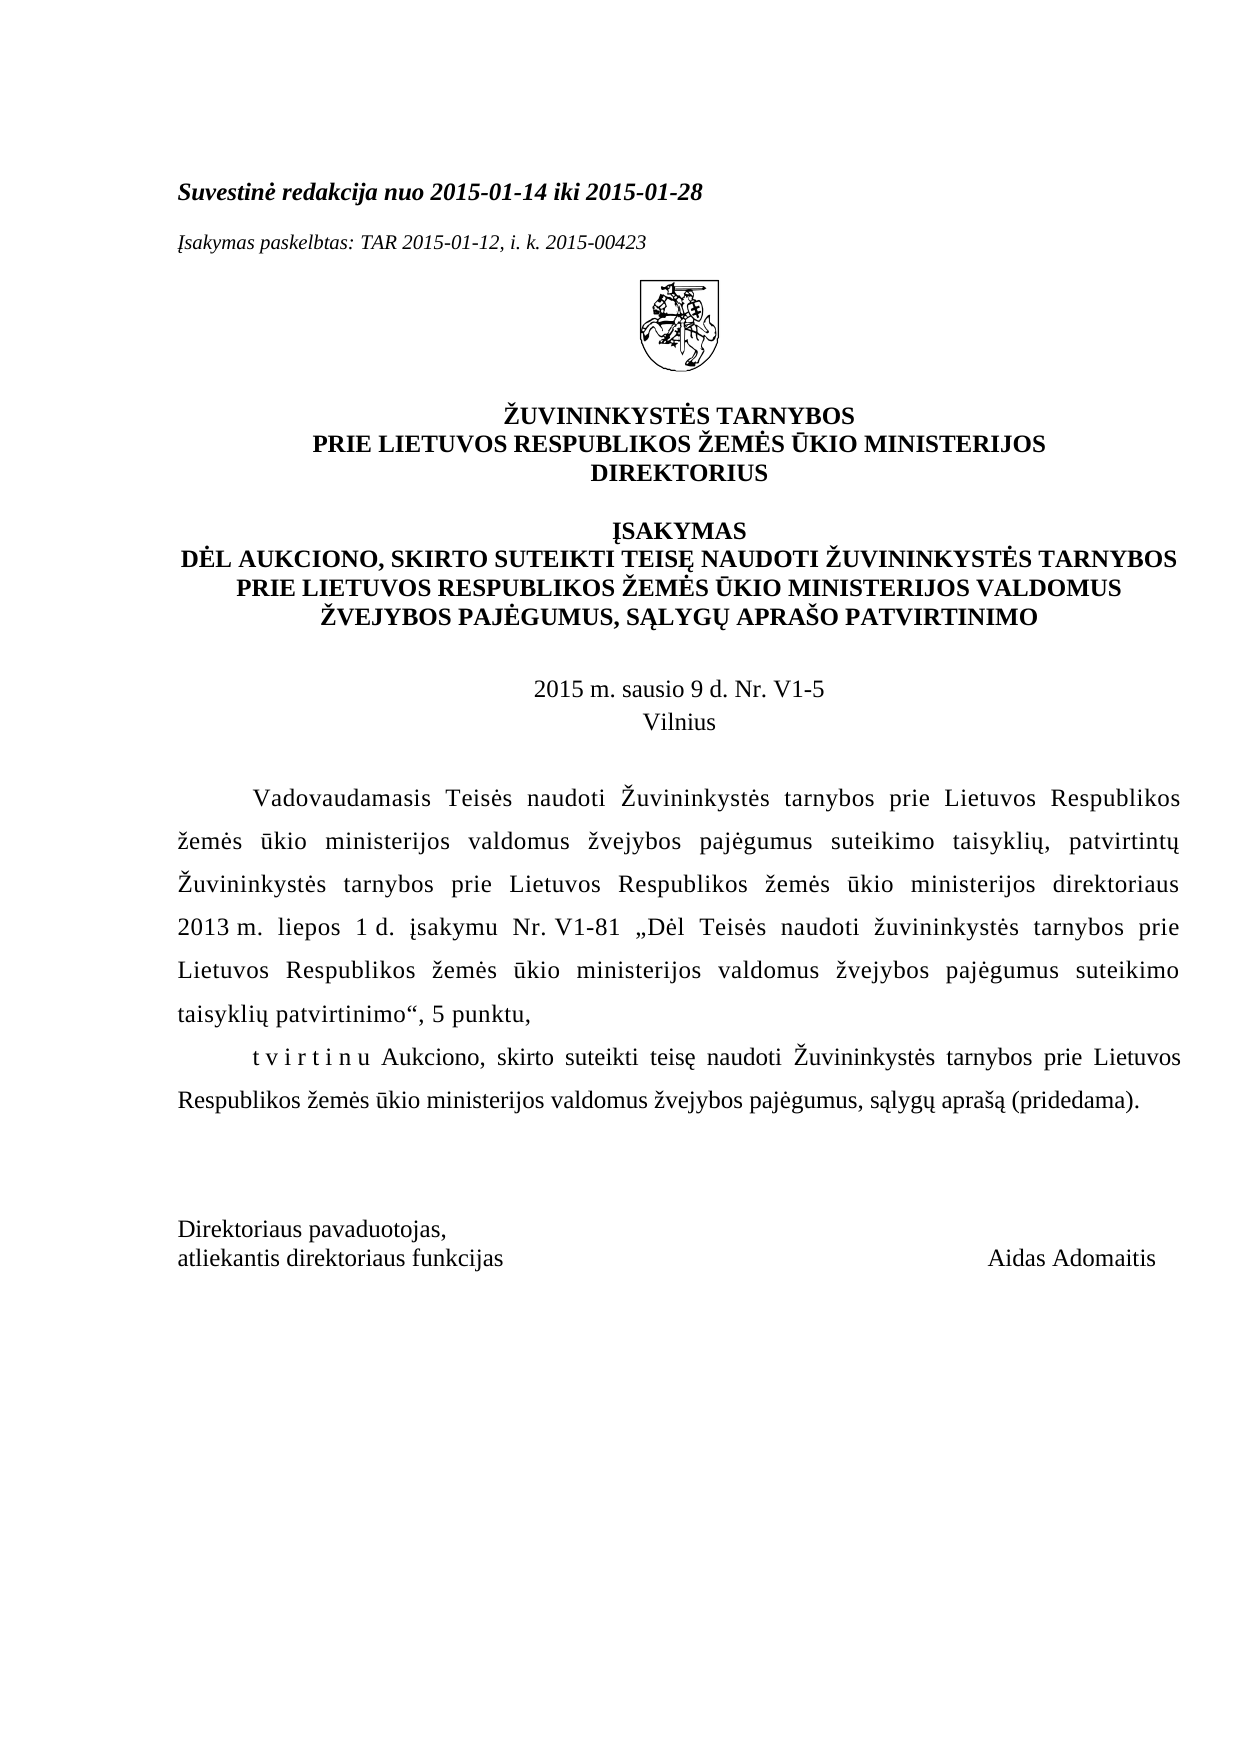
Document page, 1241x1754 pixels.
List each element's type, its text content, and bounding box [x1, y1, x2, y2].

text Suvestinė redakcija nuo 2015-01-14 iki 2015-01-28 [177, 177, 1181, 206]
text atliekantis direktoriaus funkcijas Aidas Adomaitis [177, 1243, 1181, 1272]
text ŽUVININKYSTĖS TARNYBOS [177, 401, 1181, 429]
text DIREKTORIUS [177, 458, 1181, 487]
text Įsakymas paskelbtas: TAR 2015-01-12, i. k. 2015-00423 [177, 230, 1181, 254]
text Vadovaudamasis Teisės naudoti Žuvininkystės tarnybos prie Lietuvos Respublikos žemės ūkio ministerijos valdomus žvejybos pajėgumus suteikimo taisyklių, patvirtintų Žuvininkystės tarnybos prie Lietuvos Respublikos žemės ūkio ministerijos direktoriaus 2013 m. liepos 1 d. įsakymu Nr. V1-81 „Dėl Teisės naudoti žuvininkystės tarnybos prie Lietuvos Respublikos žemės ūkio ministerijos valdomus žvejybos pajėgumus suteikimo taisyklių patvirtinimo“, 5 punktu, [177, 783, 1181, 1027]
text t v i r t i n u Aukciono, skirto suteikti teisę naudoti Žuvininkystės tarnybos prie Lietuvos Respublikos žemės ūkio ministerijos valdomus žvejybos pajėgumus, sąlygų aprašą (pridedama). [177, 1042, 1181, 1114]
text 2015 m. sausio 9 d. Nr. V1-5 [177, 674, 1181, 703]
text PRIE LIETUVOS RESPUBLIKOS ŽEMĖS ŪKIO MINISTERIJOS [177, 429, 1181, 458]
text Vilnius [177, 707, 1181, 736]
text ĮSAKYMAS [177, 516, 1181, 544]
text dėL AUKCIONO, SKIRTO SUTEIKTI TEISĘ NAUDOTI ŽUVININKYSTĖS TARNYBOS PRIE LIETUVOS RESPUBLIKOS ŽEMĖS ŪKIO MINISTERIJOS VALDOMUS ŽVEJYBOS PAJĖGUMUS, SĄLYGŲ APRAŠO PATVIRTINIMO [177, 544, 1181, 631]
text Direktoriaus pavaduotojas, [177, 1214, 1181, 1243]
